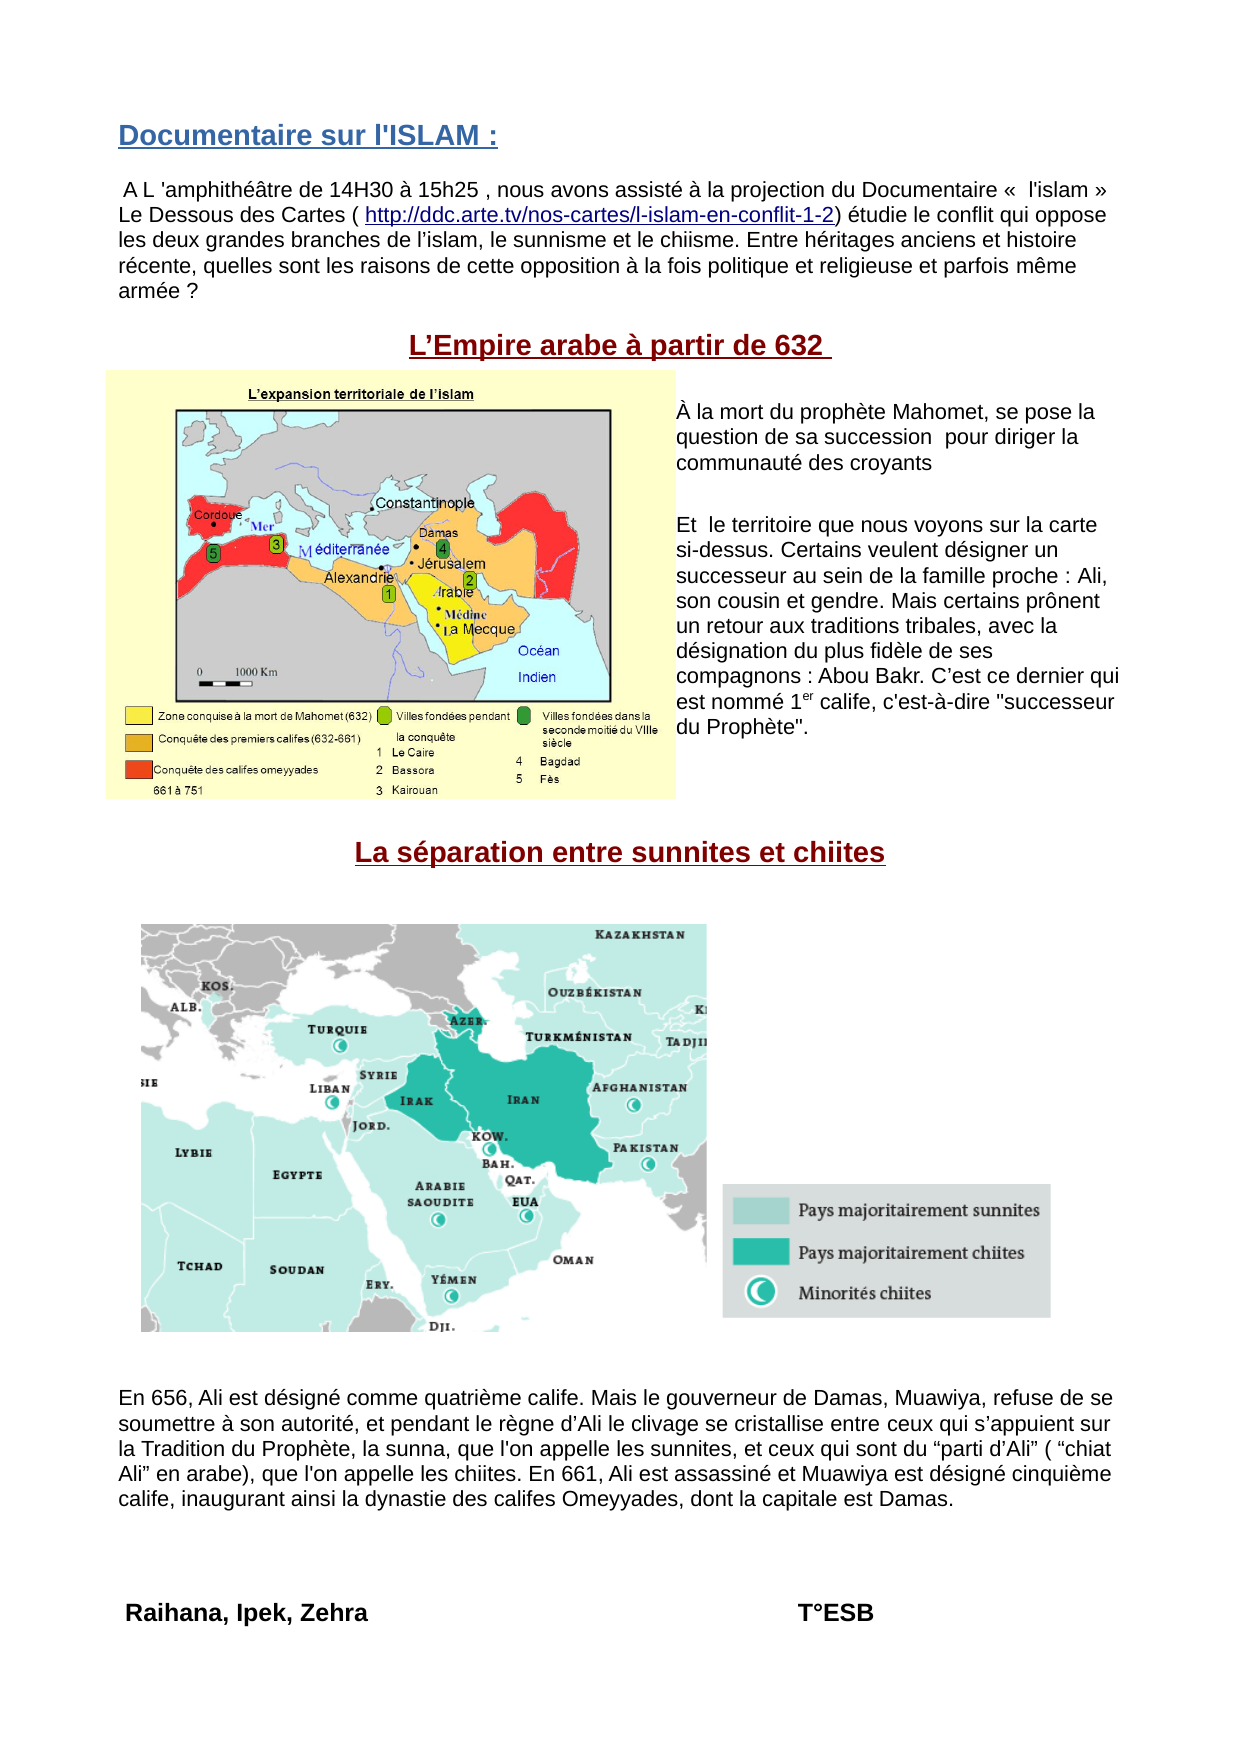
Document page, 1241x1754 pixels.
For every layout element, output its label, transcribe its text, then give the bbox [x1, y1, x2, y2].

text A L 'amphithéâtre de 14H30 à 15h25 , nous avons assisté à la projection du Documentaire « l'islam » [118, 177, 1122, 202]
text La séparation entre sunnites et chiites [118, 835, 1122, 869]
text Raihana, Ipek, Zehra T°ESB [118, 1597, 1122, 1626]
picture [722, 1184, 1051, 1319]
text En 656, Ali est désigné comme quatrième calife. Mais le gouverneur de Damas, Muawiya, refuse de se soumettre à son autorité, et pendant le règne d’Ali le clivage se cristallise entre ceux qui s’appuient sur la Tradition du Prophète, la sunna, que l'on appelle les sunnites, et ceux qui sont du “parti d’Ali” ( “chiat Ali” en arabe), que l'on appelle les chiites. En 661, Ali est assassiné et Muawiya est désigné cinquième calife, inaugurant ainsi la dynastie des califes Omeyyades, dont la capitale est Damas. [118, 1385, 1122, 1511]
picture [105, 370, 676, 799]
subtitle L’Empire arabe à partir de 632 [118, 328, 1122, 361]
subtitle À la mort du prophète Mahomet, se pose la question de sa succession pour diriger la communauté des croyants [676, 399, 1122, 474]
text Documentaire sur l'ISLAM : [118, 118, 1122, 152]
subtitle Et le territoire que nous voyons sur la carte si-dessus. Certains veulent désigner un successeur au sein de la famille proche : Ali, son cousin et gendre. Mais certains prônent un retour aux traditions tribales, avec la désignation du plus fidèle de ses compagnons : Abou Bakr. C’est ce dernier qui est nommé 1er calife, c'est-à-dire "successeur du Prophète". [676, 512, 1122, 739]
text Le Dessous des Cartes ( http://ddc.arte.tv/nos-cartes/l-islam-en-conflit-1-2) étudie le conflit qui oppose les deux grandes branches de l’islam, le sunnisme et le chiisme. Entre héritages anciens et histoire récente, quelles sont les raisons de cette opposition à la fois politique et religieuse et parfois même armée ? [118, 202, 1122, 303]
picture [141, 924, 707, 1332]
